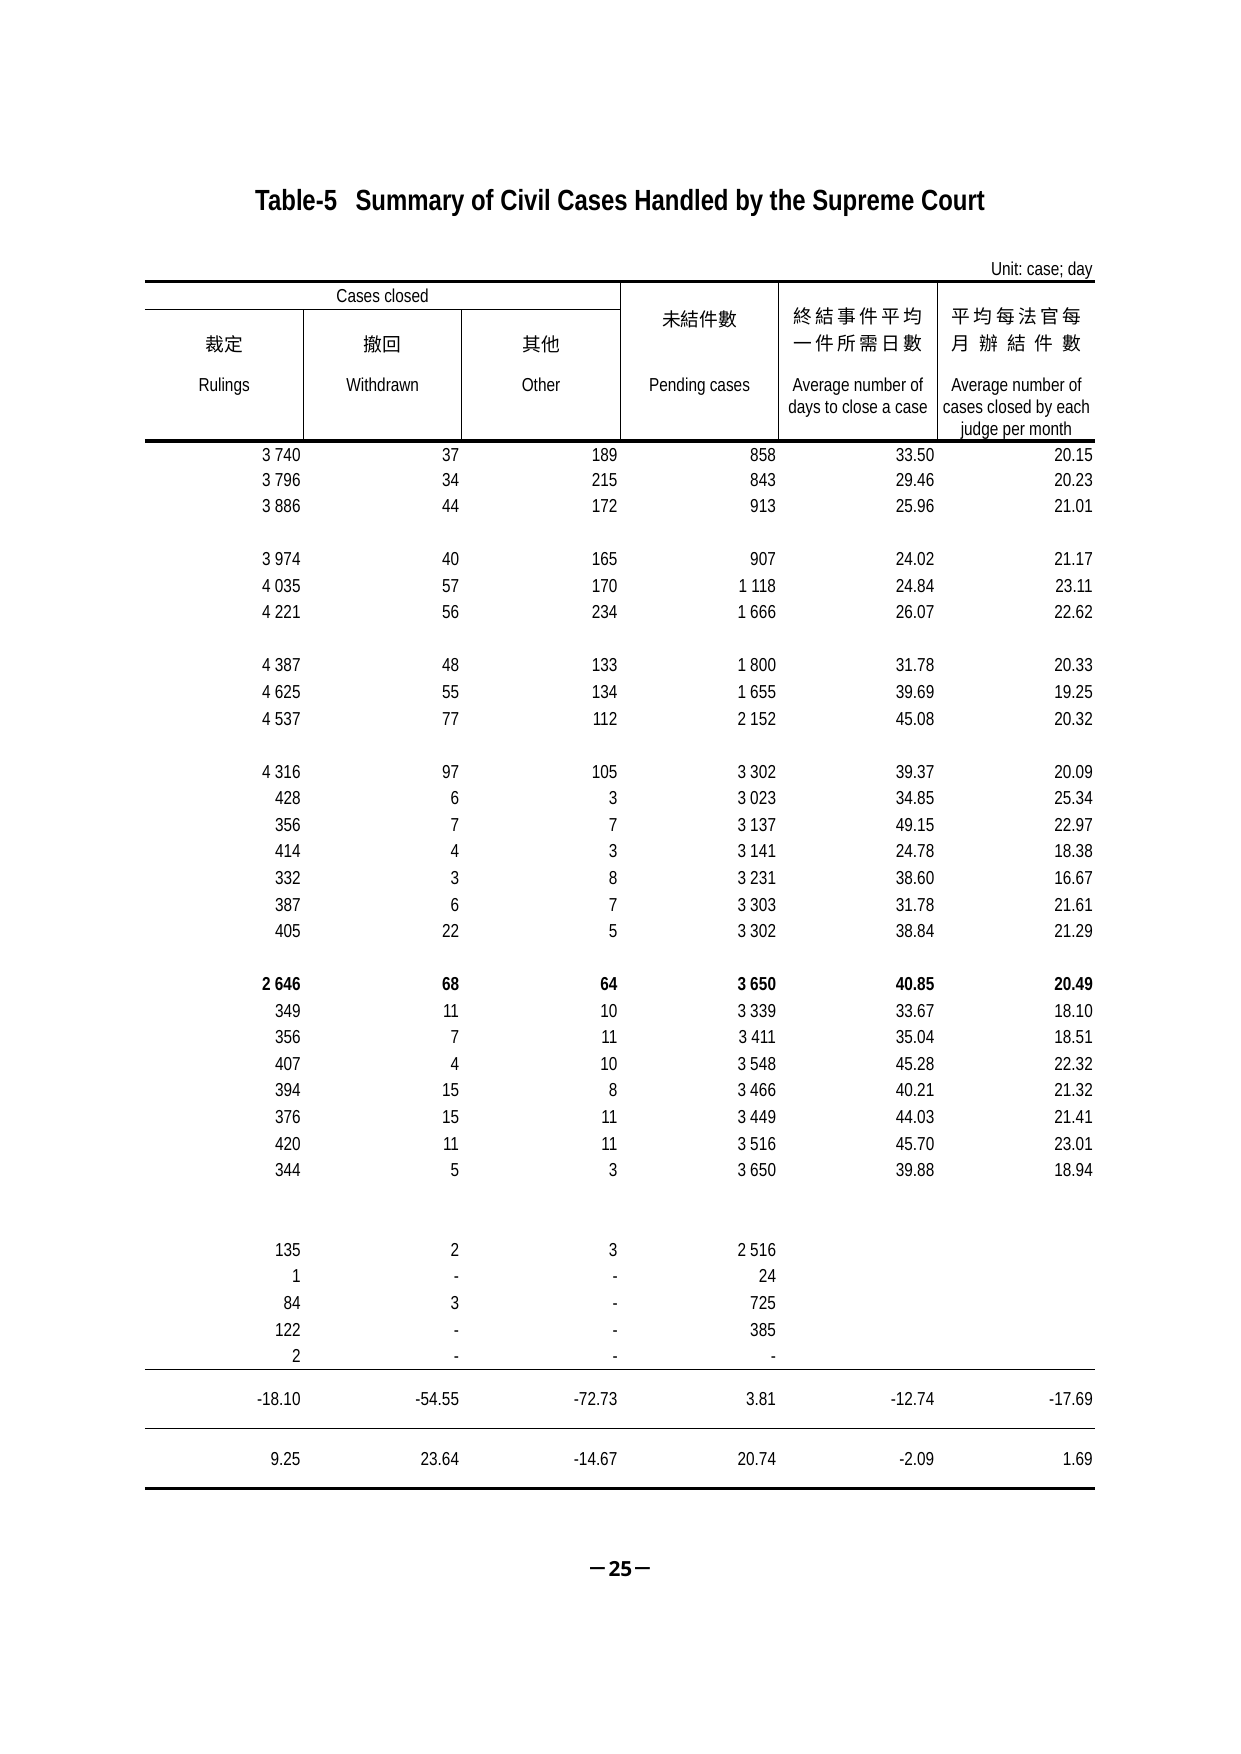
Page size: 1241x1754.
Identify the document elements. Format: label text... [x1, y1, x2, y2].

table_cell 40.85 [779, 971, 937, 997]
table_cell 344 [145, 1157, 303, 1183]
table_cell 3 [462, 838, 620, 864]
table_cell [145, 732, 303, 758]
table_cell 6 [303, 891, 462, 917]
table_cell 6 [303, 785, 462, 811]
table_cell [462, 732, 620, 758]
table_cell 3 023 [620, 785, 778, 811]
table_cell [937, 1210, 1095, 1236]
table_cell 39.88 [779, 1157, 937, 1183]
table_cell [620, 732, 778, 758]
table_cell [779, 1183, 937, 1210]
table_cell 428 [145, 785, 303, 811]
table_cell 394 [145, 1077, 303, 1103]
table_cell 16.67 [937, 864, 1095, 891]
table_cell 18.51 [937, 1024, 1095, 1050]
table_cell [937, 519, 1095, 546]
table_cell 1 655 [620, 679, 778, 705]
table_cell 其他 [462, 310, 620, 374]
table_cell 3 231 [620, 864, 778, 891]
table_cell 405 [145, 918, 303, 944]
table_cell [937, 1343, 1095, 1369]
table_header 終結事件平均一件所需日數 [779, 283, 937, 374]
table_cell 1.69 [937, 1429, 1095, 1487]
table_cell 4 316 [145, 758, 303, 785]
table_cell 332 [145, 864, 303, 891]
table_cell 20.09 [937, 758, 1095, 785]
text Unit: case; day [148, 258, 1092, 280]
table_cell 8 [462, 864, 620, 891]
table_cell 20.23 [937, 466, 1095, 492]
table_cell 3 411 [620, 1024, 778, 1050]
table_cell 3 [462, 1157, 620, 1183]
table_cell 21.01 [937, 493, 1095, 519]
table_cell [937, 1236, 1095, 1263]
table_cell 414 [145, 838, 303, 864]
table_cell 24.78 [779, 838, 937, 864]
table_cell 11 [462, 1104, 620, 1130]
table_header 平均每法官每 月辦結件數 [938, 283, 1095, 374]
table_cell 2 [145, 1343, 303, 1369]
table_cell [462, 944, 620, 971]
table_cell 376 [145, 1104, 303, 1130]
table_cell 134 [462, 679, 620, 705]
table_cell 8 [462, 1077, 620, 1103]
table_cell 407 [145, 1050, 303, 1077]
table_cell 4 221 [145, 599, 303, 625]
table_cell 24.84 [779, 572, 937, 599]
table_cell 3 449 [620, 1104, 778, 1130]
table_cell 3 650 [620, 971, 778, 997]
table_cell [779, 519, 937, 546]
table_cell [620, 519, 778, 546]
table_cell [145, 1183, 303, 1210]
table_cell 38.84 [779, 918, 937, 944]
table_cell [462, 519, 620, 546]
table_cell [779, 1289, 937, 1316]
table_cell - [303, 1316, 462, 1342]
table_cell [779, 1236, 937, 1263]
table_cell 4 537 [145, 705, 303, 732]
table_cell 189 [462, 443, 620, 466]
table_cell 1 666 [620, 599, 778, 625]
table_cell 22.97 [937, 811, 1095, 838]
table_cell [620, 944, 778, 971]
table_cell 31.78 [779, 652, 937, 678]
table_cell 105 [462, 758, 620, 785]
table_cell -18.10 [145, 1370, 303, 1428]
table_cell 23.01 [937, 1130, 1095, 1157]
table_cell [303, 519, 462, 546]
table_cell 10 [462, 1050, 620, 1077]
table_cell 3 796 [145, 466, 303, 492]
table_cell 57 [303, 572, 462, 599]
table_cell 7 [462, 891, 620, 917]
table_cell Withdrawn [304, 374, 461, 439]
table_cell 2 [303, 1236, 462, 1263]
table_cell 3 302 [620, 758, 778, 785]
table_cell 33.67 [779, 997, 937, 1024]
table_cell -12.74 [779, 1370, 937, 1428]
table_cell 11 [303, 1130, 462, 1157]
table_cell 44 [303, 493, 462, 519]
table_cell 349 [145, 997, 303, 1024]
table_cell 26.07 [779, 599, 937, 625]
table_cell 33.50 [779, 443, 937, 466]
table_cell 撤回 [304, 310, 461, 374]
table_cell 68 [303, 971, 462, 997]
table_cell Average number of cases closed by each judge per month [938, 374, 1095, 439]
table_cell 21.32 [937, 1077, 1095, 1103]
table_cell -14.67 [462, 1429, 620, 1487]
table_cell 39.69 [779, 679, 937, 705]
table_cell [779, 1316, 937, 1342]
table_cell 15 [303, 1077, 462, 1103]
table_cell [303, 944, 462, 971]
table_cell 29.46 [779, 466, 937, 492]
table_cell 3 [462, 1236, 620, 1263]
table_cell 31.78 [779, 891, 937, 917]
table_cell [303, 1183, 462, 1210]
table_cell 11 [462, 1024, 620, 1050]
table_cell 21.29 [937, 918, 1095, 944]
table_cell 135 [145, 1236, 303, 1263]
table_cell [462, 1183, 620, 1210]
table_cell 2 152 [620, 705, 778, 732]
table_cell 5 [462, 918, 620, 944]
table_cell 907 [620, 546, 778, 572]
table_cell 20.15 [937, 443, 1095, 466]
table_cell 1 800 [620, 652, 778, 678]
table_cell 22 [303, 918, 462, 944]
table_cell 725 [620, 1289, 778, 1316]
table_cell 45.70 [779, 1130, 937, 1157]
table_cell 裁定 [145, 310, 303, 374]
table_cell [145, 944, 303, 971]
table_cell - [462, 1263, 620, 1289]
table_cell -54.55 [303, 1370, 462, 1428]
table_cell [145, 625, 303, 652]
table_cell -72.73 [462, 1370, 620, 1428]
table_cell [937, 732, 1095, 758]
table_cell 215 [462, 466, 620, 492]
table_cell 18.94 [937, 1157, 1095, 1183]
table_cell 49.15 [779, 811, 937, 838]
table_cell 858 [620, 443, 778, 466]
table_cell [303, 732, 462, 758]
table_cell -17.69 [937, 1370, 1095, 1428]
table_cell 5 [303, 1157, 462, 1183]
table_cell [779, 732, 937, 758]
table_cell 18.10 [937, 997, 1095, 1024]
table_cell [779, 625, 937, 652]
table_cell 45.28 [779, 1050, 937, 1077]
table_cell 170 [462, 572, 620, 599]
table_cell 55 [303, 679, 462, 705]
table_cell 3 740 [145, 443, 303, 466]
table_cell 4 [303, 838, 462, 864]
table_cell 10 [462, 997, 620, 1024]
table_cell 97 [303, 758, 462, 785]
table_cell 4 625 [145, 679, 303, 705]
table_cell 843 [620, 466, 778, 492]
table_cell - [462, 1343, 620, 1369]
table_cell Pending cases [621, 374, 778, 439]
table_cell 3 137 [620, 811, 778, 838]
table_cell 112 [462, 705, 620, 732]
table_cell 11 [303, 997, 462, 1024]
table_cell 34 [303, 466, 462, 492]
table_cell 84 [145, 1289, 303, 1316]
table_cell 913 [620, 493, 778, 519]
table_cell [937, 1316, 1095, 1342]
table_cell 1 118 [620, 572, 778, 599]
table_cell 22.32 [937, 1050, 1095, 1077]
table_cell 23.64 [303, 1429, 462, 1487]
table_header 未結件數 [621, 283, 778, 374]
table_cell 3 339 [620, 997, 778, 1024]
table_cell 356 [145, 1024, 303, 1050]
table_cell 34.85 [779, 785, 937, 811]
table_cell 3 466 [620, 1077, 778, 1103]
table_cell Average number of days to close a case [779, 374, 937, 439]
table_cell 3 141 [620, 838, 778, 864]
table_cell 48 [303, 652, 462, 678]
table_cell 20.33 [937, 652, 1095, 678]
table_cell -2.09 [779, 1429, 937, 1487]
table_cell Other [462, 374, 620, 439]
table_cell [620, 1183, 778, 1210]
table_cell 133 [462, 652, 620, 678]
table_cell 77 [303, 705, 462, 732]
table_cell - [462, 1316, 620, 1342]
table_cell 24.02 [779, 546, 937, 572]
table_cell - [620, 1343, 778, 1369]
table_cell 35.04 [779, 1024, 937, 1050]
table_cell 40 [303, 546, 462, 572]
table_cell 25.96 [779, 493, 937, 519]
table_cell 21.61 [937, 891, 1095, 917]
table_cell 3 516 [620, 1130, 778, 1157]
table_cell 420 [145, 1130, 303, 1157]
table_cell 7 [303, 811, 462, 838]
table_cell [937, 1263, 1095, 1289]
table_cell 3 302 [620, 918, 778, 944]
table_cell 3 886 [145, 493, 303, 519]
table_cell 45.08 [779, 705, 937, 732]
table_cell 64 [462, 971, 620, 997]
table_cell 25.34 [937, 785, 1095, 811]
table_cell [937, 625, 1095, 652]
table_cell 172 [462, 493, 620, 519]
table_cell [779, 1263, 937, 1289]
table_cell 22.62 [937, 599, 1095, 625]
table_cell 56 [303, 599, 462, 625]
table_cell 1 [145, 1263, 303, 1289]
table_cell [303, 1210, 462, 1236]
table_cell 356 [145, 811, 303, 838]
table_cell 3 650 [620, 1157, 778, 1183]
table_cell 18.38 [937, 838, 1095, 864]
table_cell - [303, 1343, 462, 1369]
table_cell 4 387 [145, 652, 303, 678]
table_cell 3 [303, 864, 462, 891]
table_cell [779, 1210, 937, 1236]
table_cell [145, 1210, 303, 1236]
table_cell 20.32 [937, 705, 1095, 732]
table_cell [462, 1210, 620, 1236]
table_cell [462, 625, 620, 652]
table_cell [937, 944, 1095, 971]
table_cell 4 035 [145, 572, 303, 599]
table_cell [303, 625, 462, 652]
table_cell 3 303 [620, 891, 778, 917]
table_cell 3.81 [620, 1370, 778, 1428]
table_cell 7 [303, 1024, 462, 1050]
table_cell Rulings [145, 374, 303, 439]
table_cell 39.37 [779, 758, 937, 785]
table_cell 44.03 [779, 1104, 937, 1130]
table_cell 15 [303, 1104, 462, 1130]
table_cell 234 [462, 599, 620, 625]
table_cell 165 [462, 546, 620, 572]
table_cell 19.25 [937, 679, 1095, 705]
table_cell [779, 944, 937, 971]
table_cell 3 974 [145, 546, 303, 572]
table_cell 387 [145, 891, 303, 917]
table_cell 37 [303, 443, 462, 466]
table_cell [145, 519, 303, 546]
table_cell 40.21 [779, 1077, 937, 1103]
table_cell 3 548 [620, 1050, 778, 1077]
table_cell 23.11 [937, 572, 1095, 599]
table_cell 20.49 [937, 971, 1095, 997]
table_cell 2 516 [620, 1236, 778, 1263]
table_cell 3 [303, 1289, 462, 1316]
table_cell 4 [303, 1050, 462, 1077]
table_cell - [303, 1263, 462, 1289]
table_cell 7 [462, 811, 620, 838]
table_cell 122 [145, 1316, 303, 1342]
text Table-5 Summary of Civil Cases Handled by the Supreme Court [148, 183, 1092, 217]
table_cell 385 [620, 1316, 778, 1342]
table_cell 2 646 [145, 971, 303, 997]
table_cell 9.25 [145, 1429, 303, 1487]
table_cell 20.74 [620, 1429, 778, 1487]
table_cell 21.17 [937, 546, 1095, 572]
table_cell [779, 1343, 937, 1369]
table_cell [620, 625, 778, 652]
table_cell 21.41 [937, 1104, 1095, 1130]
table_cell 24 [620, 1263, 778, 1289]
table_cell - [462, 1289, 620, 1316]
table_cell [620, 1210, 778, 1236]
table_header Cases closed [145, 283, 620, 309]
table_cell [937, 1183, 1095, 1210]
table_cell 38.60 [779, 864, 937, 891]
table_cell [937, 1289, 1095, 1316]
table_cell 3 [462, 785, 620, 811]
table_cell 11 [462, 1130, 620, 1157]
